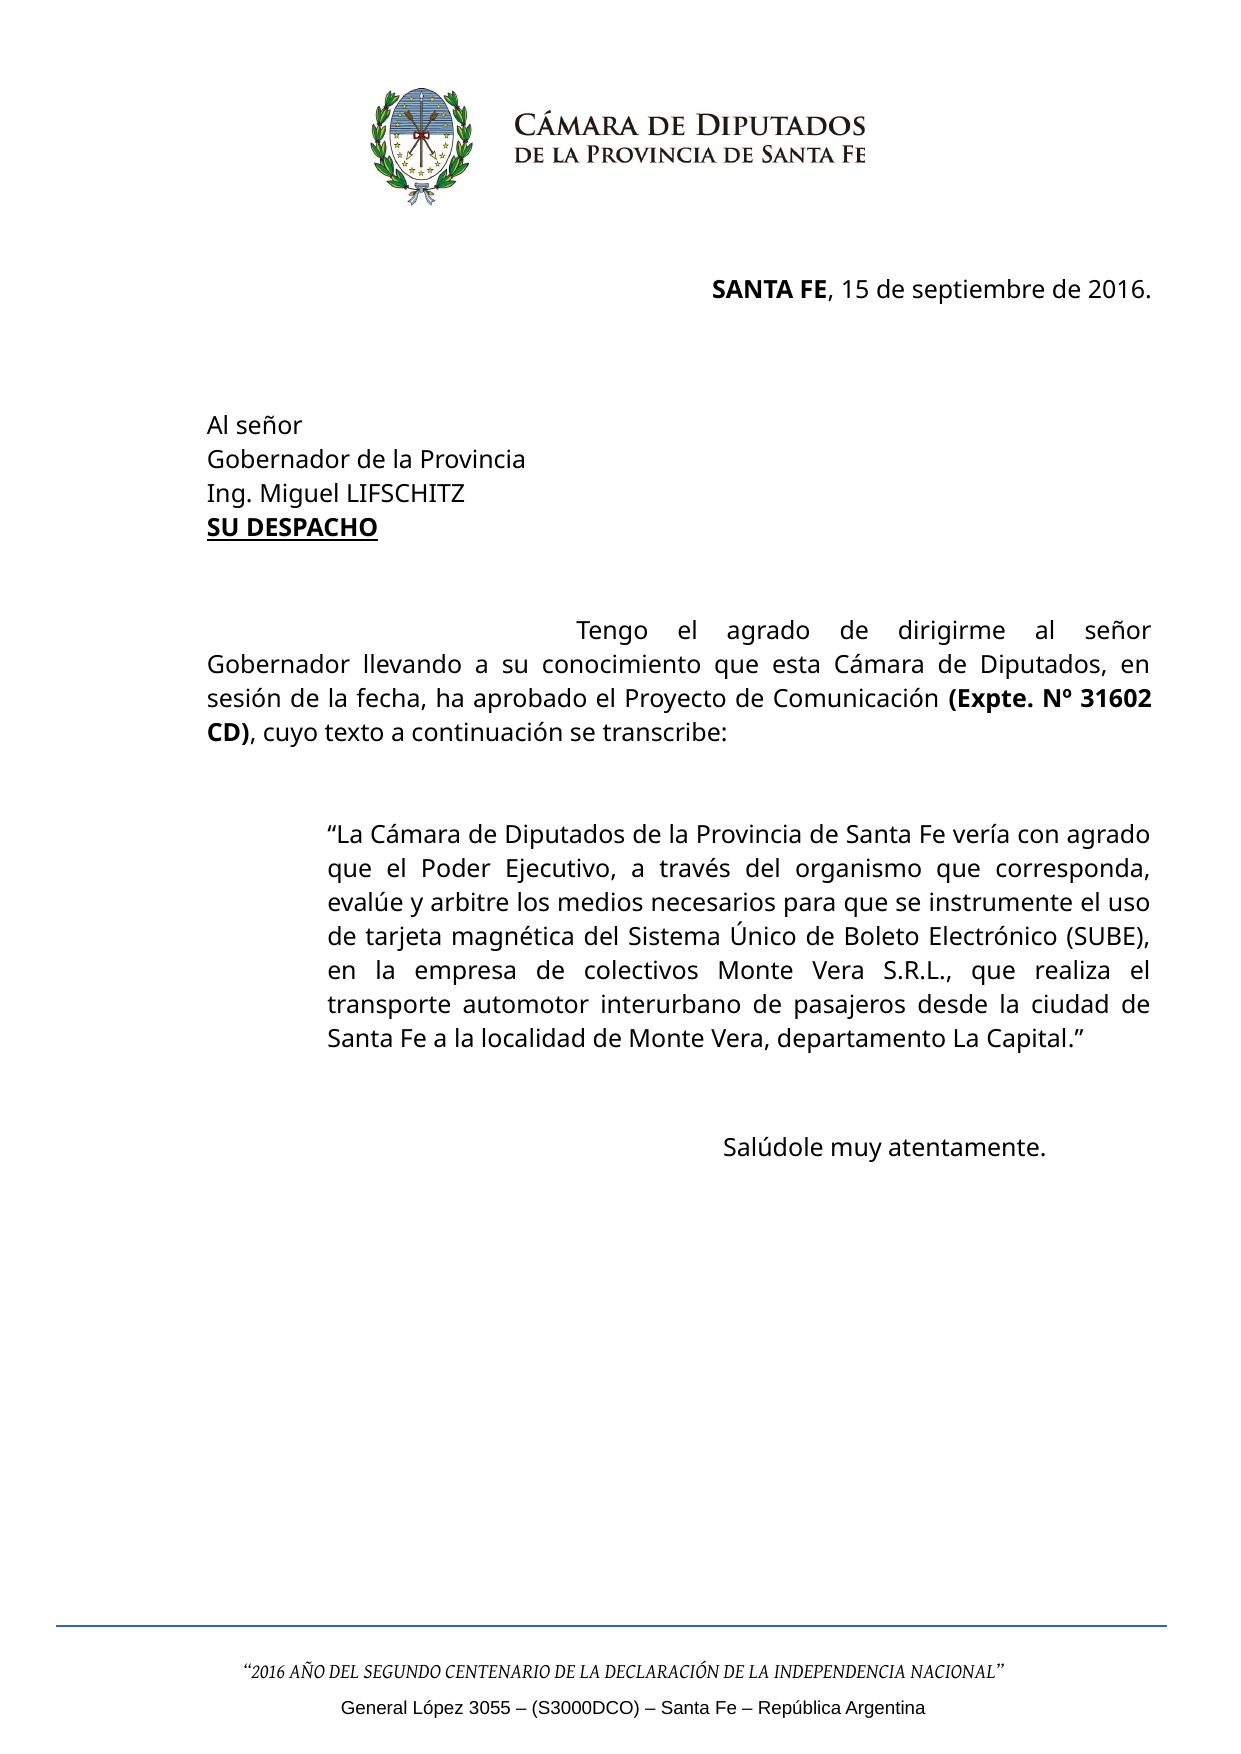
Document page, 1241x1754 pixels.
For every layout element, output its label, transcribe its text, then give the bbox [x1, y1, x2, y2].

text Ing. Miguel LIFSCHITZ [207, 476, 1152, 510]
text Al señor [207, 408, 1152, 442]
text SANTA FE, 15 de septiembre de 2016. [207, 272, 1152, 306]
text Tengo el agrado de dirigirme al señor Gobernador llevando a su conocimiento que esta Cámara de Diputados, en sesión de la fecha, ha aprobado el Proyecto de Comunicación (Expte. Nº 31602 CD), cuyo texto a continuación se transcribe: [207, 612, 1152, 748]
text Salúdole muy atentamente. [649, 1129, 1152, 1163]
text SU DESPACHO [207, 510, 1152, 544]
picture [370, 88, 866, 210]
text Gobernador de la Provincia [207, 442, 1152, 476]
text “La Cámara de Diputados de la Provincia de Santa Fe vería con agrado que el Poder Ejecutivo, a través del organismo que corresponda, evalúe y arbitre los medios necesarios para que se instrumente el uso de tarjeta magnética del Sistema Único de Boleto Electrónico (SUBE), en la empresa de colectivos Monte Vera S.R.L., que realiza el transporte automotor interurbano de pasajeros desde la ciudad de Santa Fe a la localidad de Monte Vera, departamento La Capital.” [327, 817, 1152, 1055]
